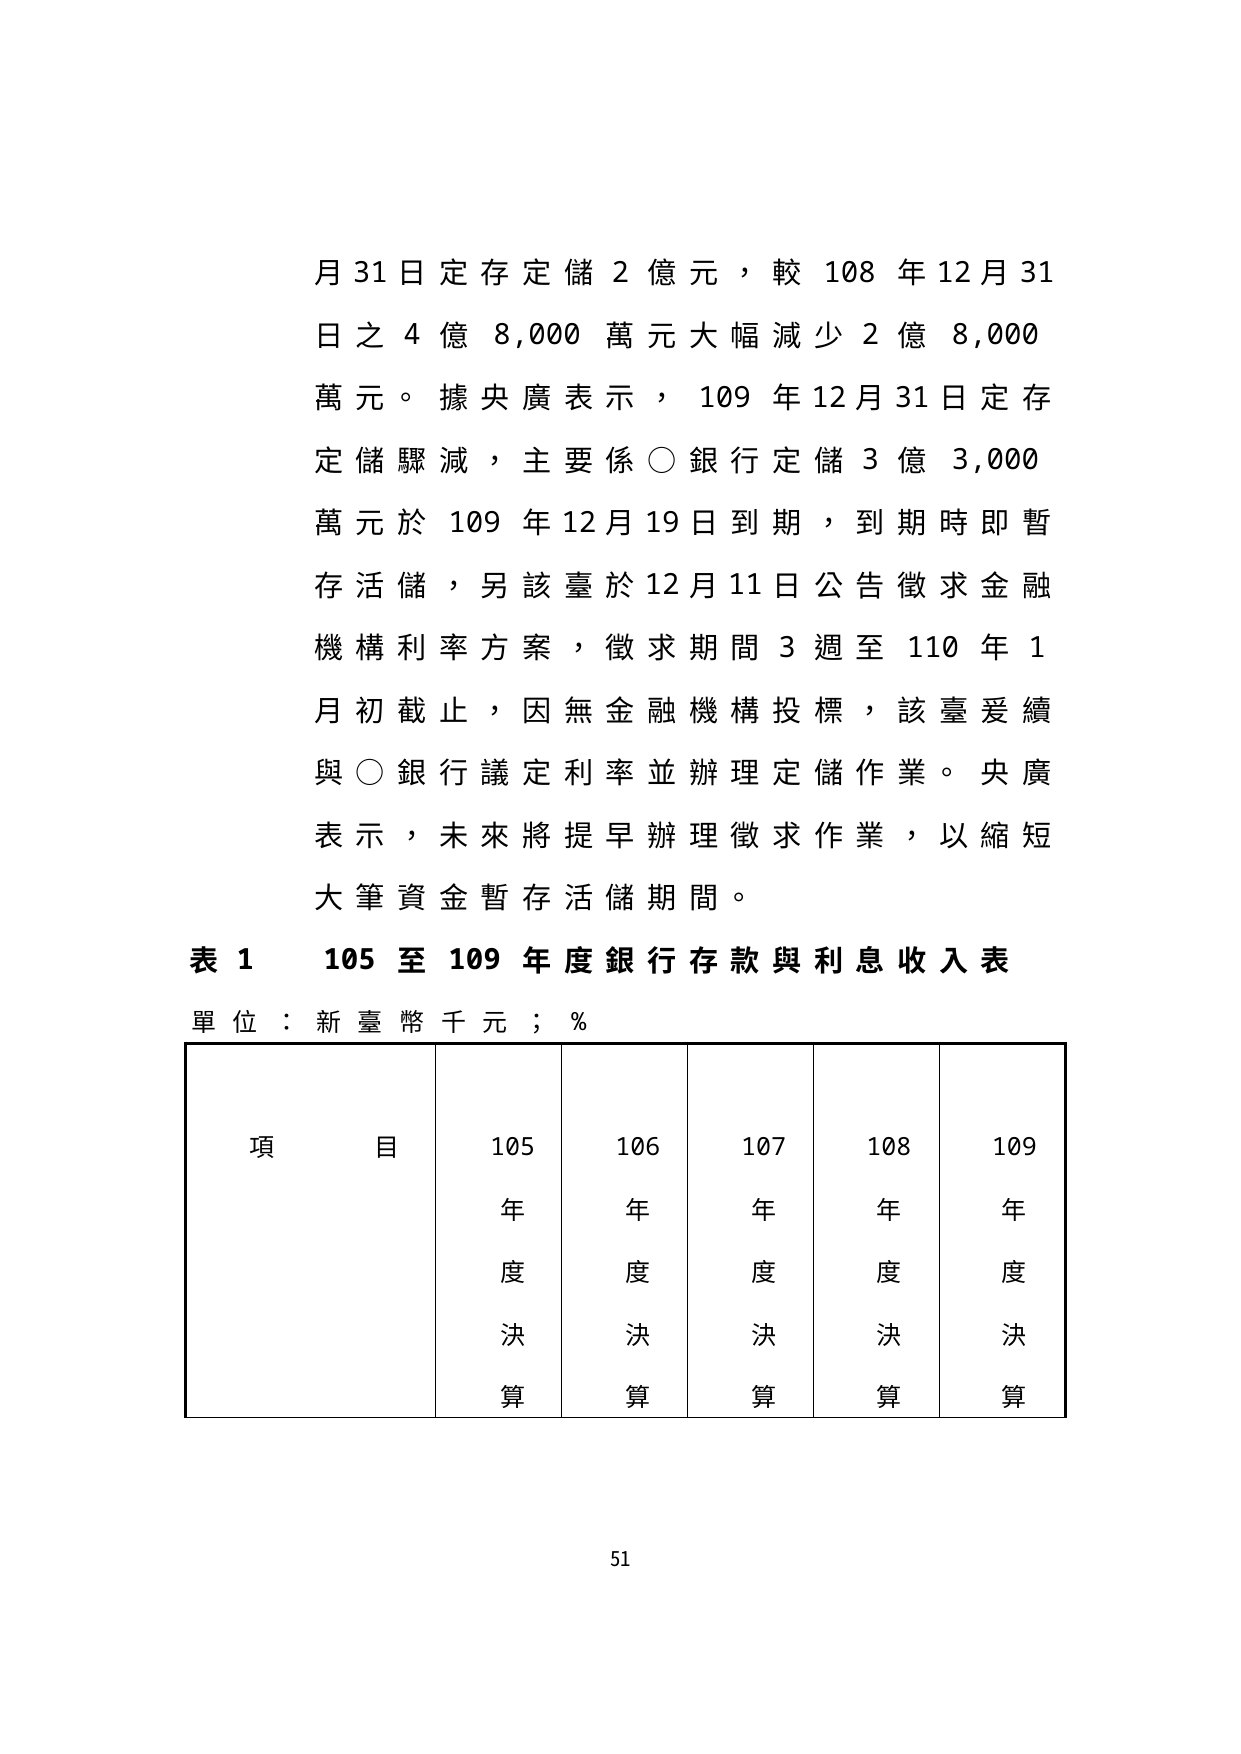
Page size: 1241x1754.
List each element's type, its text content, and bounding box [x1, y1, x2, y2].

table_header 108年度 決算 [814, 1045, 939, 1417]
table_header 項 目 [187, 1045, 435, 1417]
text 月31日定存定儲2億元，較108年12月31日之4億8,000萬元大幅減少2億8,000萬元。據央廣表示，109年12月31日定存定儲驟減，主要係○銀行定儲3億3,000萬元於109年12月19日到期，到期時即暫存活儲，另該臺於12月11日公告徵求金融機構利率方案，徵求期間3週至110年1月初截止，因無金融機構投標，該臺爰續與○銀行議定利率並辦理定儲作業。央廣表示，未來將提早辦理徵求作業，以縮短大筆資金暫存活儲期間。 [271, 229, 1058, 917]
table_header 106年度 決算 [562, 1045, 687, 1417]
text 表1 105至109年度銀行存款與利息收入表 單位：新臺幣千元；% [183, 917, 1058, 1042]
table_header 105年度 決算 [436, 1045, 561, 1417]
table_header 109年度 決算 [940, 1045, 1064, 1417]
table_header 107年度 決算 [688, 1045, 813, 1417]
